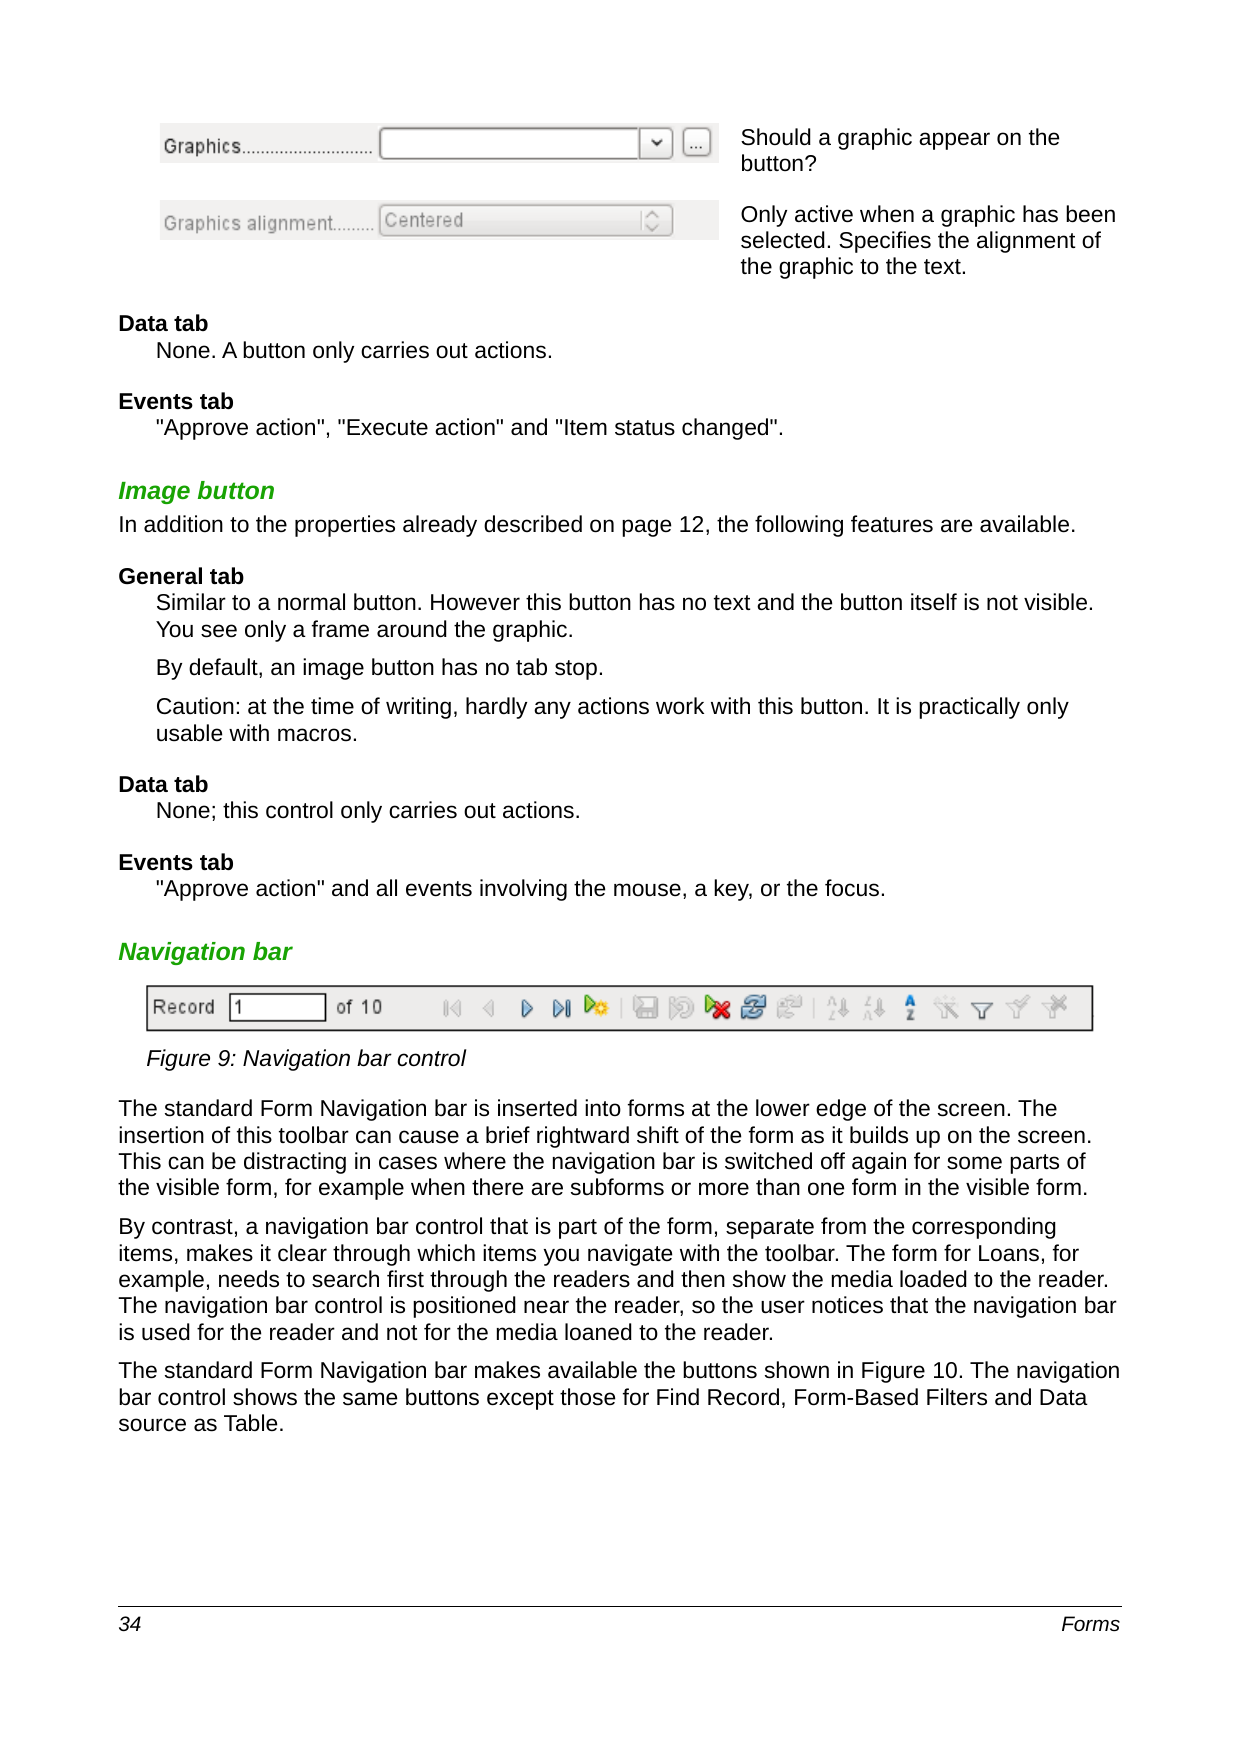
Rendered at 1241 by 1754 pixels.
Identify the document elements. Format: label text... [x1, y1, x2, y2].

text Data tab [118, 310, 1122, 337]
text In addition to the properties already described on page 12, the following features are available. [118, 511, 1122, 538]
picture [159, 123, 719, 163]
text "Approve action", "Execute action" and "Item status changed". [156, 414, 1122, 441]
text Figure 9: Navigation bar control [146, 1033, 1094, 1071]
text The standard Form Navigation bar is inserted into forms at the lower edge of the screen. The insertion of this toolbar can cause a brief rightward shift of the form as it builds up on the screen. This can be distracting in cases where the navigation bar is switched off again for some parts of the visible form, for example when there are subforms or more than one form in the visible form. [118, 1095, 1122, 1201]
subtitle Image button [118, 476, 1122, 505]
subtitle Navigation bar [118, 937, 1122, 966]
text None. A button only carries out actions. [156, 337, 1122, 363]
text Caution: at the time of writing, hardly any actions work with this button. It is practically only usable with macros. [156, 693, 1122, 746]
text By default, an image button has no tab stop. [156, 654, 1122, 681]
table_cell [144, 240, 734, 298]
text Events tab [118, 849, 1122, 875]
text General tab [118, 563, 1122, 589]
table_cell Should a graphic appear on the button? [735, 118, 1122, 195]
text Data tab [118, 771, 1122, 797]
text Similar to a normal button. However this button has no text and the button itself is not visible. You see only a frame around the graphic. [156, 589, 1122, 642]
picture [159, 200, 719, 240]
picture [146, 984, 1095, 1033]
table_cell [144, 195, 734, 239]
text By contrast, a navigation bar control that is part of the form, separate from the corresponding items, makes it clear through which items you navigate with the toolbar. The form for Loans, for example, needs to search first through the readers and then show the media loaded to the reader. The navigation bar control is positioned near the reader, so the user notices that the navigation bar is used for the reader and not for the media loaned to the reader. [118, 1213, 1122, 1345]
table_cell [144, 118, 734, 195]
text None; this control only carries out actions. [156, 797, 1122, 824]
text Events tab [118, 388, 1122, 414]
text The standard Form Navigation bar makes available the buttons shown in Figure 10. The navigation bar control shows the same buttons except those for Find Record, Form-Based Filters and Data source as Table. [118, 1357, 1122, 1436]
text "Approve action" and all events involving the mouse, a key, or the focus. [156, 875, 1122, 901]
table_cell Only active when a graphic has been selected. Specifies the alignment of the graphic to the text. [735, 195, 1122, 298]
